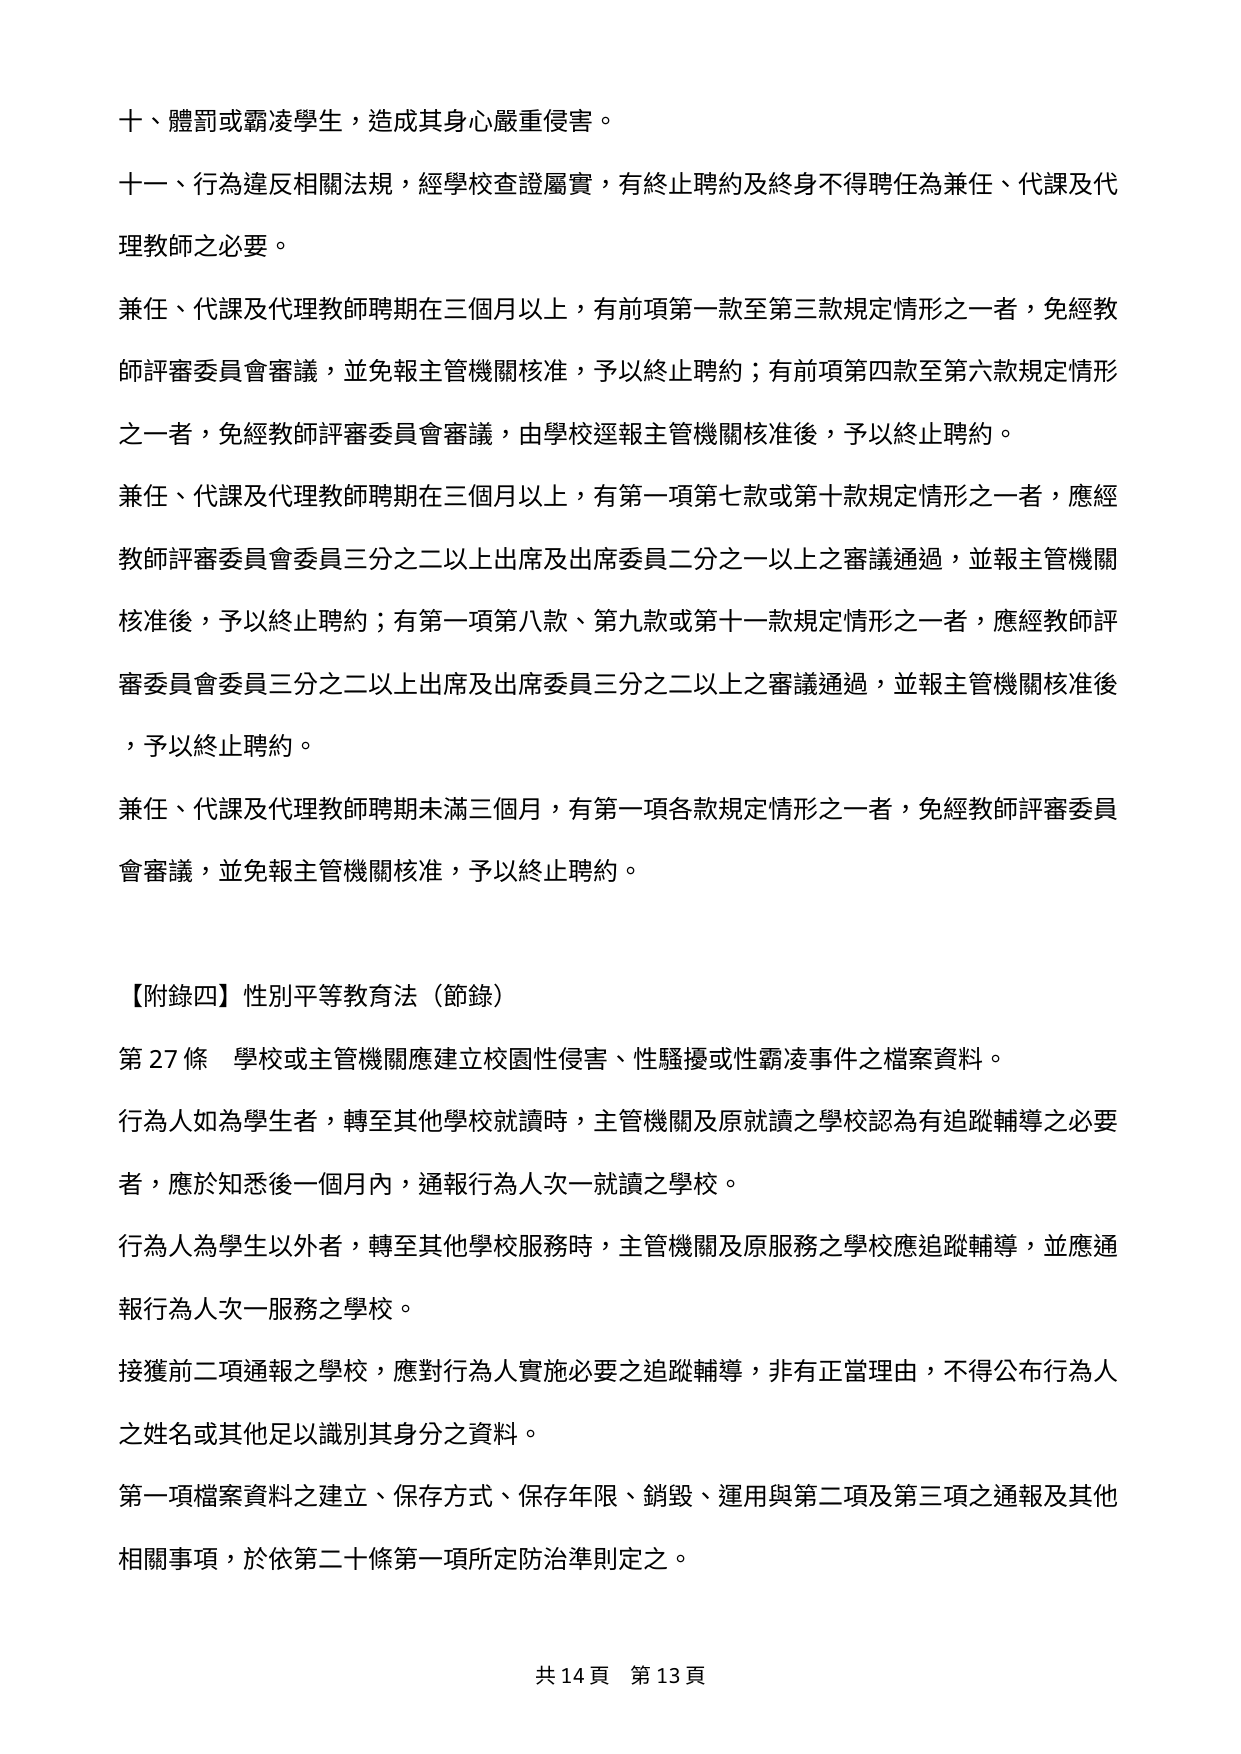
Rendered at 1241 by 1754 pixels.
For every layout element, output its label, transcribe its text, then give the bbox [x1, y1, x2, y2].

text 兼任、代課及代理教師聘期未滿三個月，有第一項各款規定情形之一者，免經教師評審委員會審議，並免報主管機關核准，予以終止聘約。 [118, 766, 1122, 891]
text 兼任、代課及代理教師聘期在三個月以上，有第一項第七款或第十款規定情形之一者，應經教師評審委員會委員三分之二以上出席及出席委員二分之一以上之審議通過，並報主管機關核准後，予以終止聘約；有第一項第八款、第九款或第十一款規定情形之一者，應經教師評審委員會委員三分之二以上出席及出席委員三分之二以上之審議通過，並報主管機關核准後 [118, 453, 1122, 703]
text 第一項檔案資料之建立、保存方式、保存年限、銷毀、運用與第二項及第三項之通報及其他相關事項，於依第二十條第一項所定防治準則定之。 [118, 1453, 1122, 1578]
text 行為人如為學生者，轉至其他學校就讀時，主管機關及原就讀之學校認為有追蹤輔導之必要者，應於知悉後一個月內，通報行為人次一就讀之學校。 [118, 1078, 1122, 1203]
text ，予以終止聘約。 [118, 703, 1122, 766]
text 接獲前二項通報之學校，應對行為人實施必要之追蹤輔導，非有正當理由，不得公布行為人之姓名或其他足以識別其身分之資料。 [118, 1328, 1122, 1453]
text 行為人為學生以外者，轉至其他學校服務時，主管機關及原服務之學校應追蹤輔導，並應通報行為人次一服務之學校。 [118, 1203, 1122, 1328]
text 【附錄四】性別平等教育法（節錄） [118, 953, 1122, 1016]
text 十一、行為違反相關法規，經學校查證屬實，有終止聘約及終身不得聘任為兼任、代課及代理教師之必要。 [118, 141, 1122, 266]
text 第27條 學校或主管機關應建立校園性侵害、性騷擾或性霸凌事件之檔案資料。 [118, 1016, 1122, 1078]
text 十、體罰或霸凌學生，造成其身心嚴重侵害。 [118, 78, 1122, 141]
text 兼任、代課及代理教師聘期在三個月以上，有前項第一款至第三款規定情形之一者，免經教師評審委員會審議，並免報主管機關核准，予以終止聘約；有前項第四款至第六款規定情形之一者，免經教師評審委員會審議，由學校逕報主管機關核准後，予以終止聘約。 [118, 266, 1122, 453]
